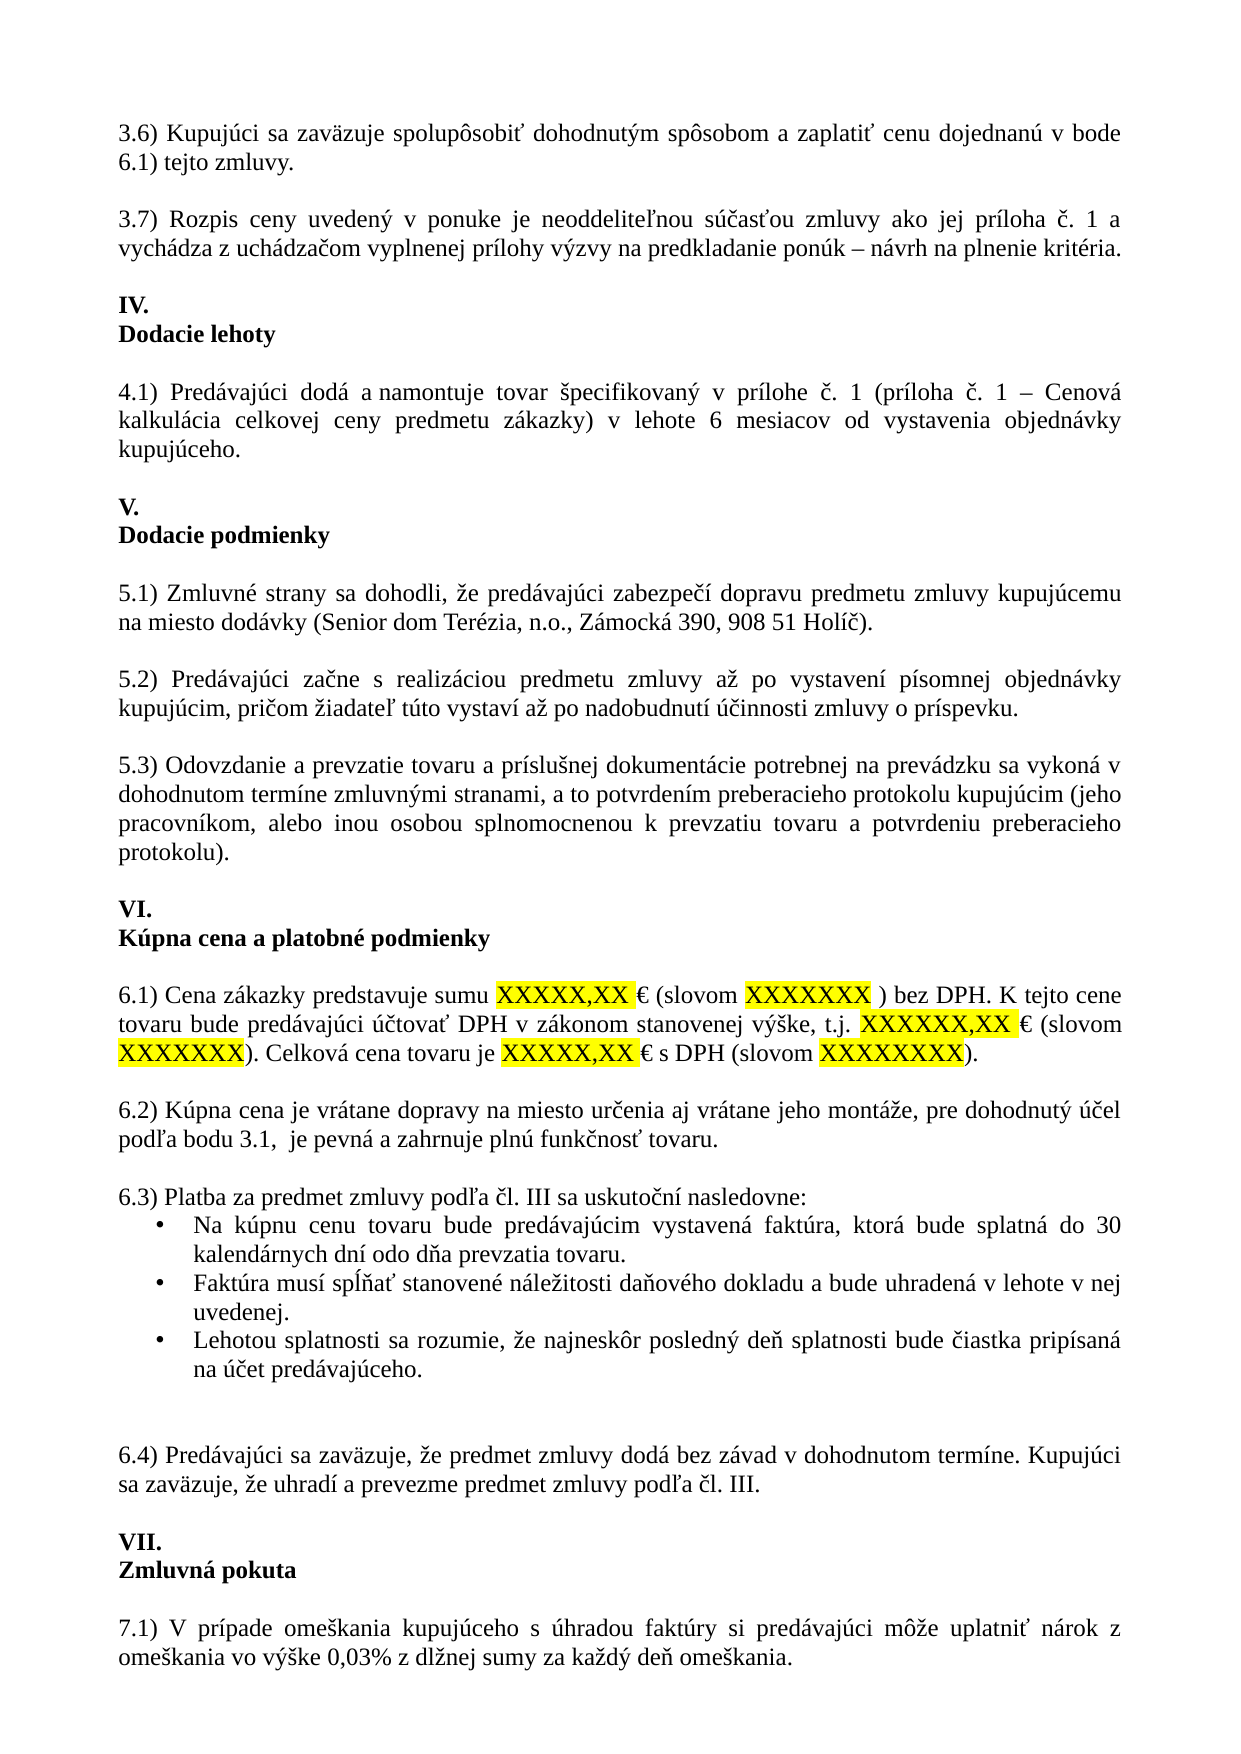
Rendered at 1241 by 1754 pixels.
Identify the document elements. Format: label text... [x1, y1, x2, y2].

text V. [118, 492, 1122, 521]
text 3.7) Rozpis ceny uvedený v ponuke je neoddeliteľnou súčasťou zmluvy ako jej príloha č. 1 a vychádza z uchádzačom vyplnenej prílohy výzvy na predkladanie ponúk – návrh na plnenie kritéria. [118, 204, 1122, 262]
text 6.4) Predávajúci sa zaväzuje, že predmet zmluvy dodá bez závad v dohodnutom termíne. Kupujúci sa zaväzuje, že uhradí a prevezme predmet zmluvy podľa čl. III. [118, 1441, 1122, 1498]
list Na kúpnu cenu tovaru bude predávajúcim vystavená faktúra, ktorá bude splatná do 30 kalendárnych dní odo dňa prevzatia tovaru. [156, 1211, 1122, 1268]
text 7.1) V prípade omeškania kupujúceho s úhradou faktúry si predávajúci môže uplatniť nárok z omeškania vo výške 0,03% z dlžnej sumy za každý deň omeškania. [118, 1613, 1122, 1671]
text 6.2) Kúpna cena je vrátane dopravy na miesto určenia aj vrátane jeho montáže, pre dohodnutý účel podľa bodu 3.1, je pevná a zahrnuje plnú funkčnosť tovaru. [118, 1096, 1122, 1153]
text IV. Dodacie lehoty [118, 291, 1122, 348]
text 3.6) Kupujúci sa zaväzuje spolupôsobiť dohodnutým spôsobom a zaplatiť cenu dojednanú v bode 6.1) tejto zmluvy. [118, 118, 1122, 176]
text 4.1) Predávajúci dodá a namontuje tovar špecifikovaný v prílohe č. 1 (príloha č. 1 – Cenová kalkulácia celkovej ceny predmetu zákazky) v lehote 6 mesiacov od vystavenia objednávky kupujúceho. [118, 377, 1122, 463]
text VII. [118, 1498, 1122, 1556]
text Dodacie podmienky [118, 521, 1122, 549]
list Faktúra musí spĺňať stanovené náležitosti daňového dokladu a bude uhradená v lehote v nej uvedenej. [156, 1268, 1122, 1326]
text VI. [118, 894, 1122, 923]
text 5.1) Zmluvné strany sa dohodli, že predávajúci zabezpečí dopravu predmetu zmluvy kupujúcemu na miesto dodávky (Senior dom Terézia, n.o., Zámocká 390, 908 51 Holíč). [118, 578, 1122, 636]
text 5.3) Odovzdanie a prevzatie tovaru a príslušnej dokumentácie potrebnej na prevádzku sa vykoná v dohodnutom termíne zmluvnými stranami, a to potvrdením preberacieho protokolu kupujúcim (jeho pracovníkom, alebo inou osobou splnomocnenou k prevzatiu tovaru a potvrdeniu preberacieho protokolu). [118, 751, 1122, 866]
list Lehotou splatnosti sa rozumie, že najneskôr posledný deň splatnosti bude čiastka pripísaná na účet predávajúceho. [156, 1326, 1122, 1383]
text Zmluvná pokuta [118, 1556, 1122, 1584]
text 6.3) Platba za predmet zmluvy podľa čl. III sa uskutoční nasledovne: [118, 1182, 1122, 1211]
text 5.2) Predávajúci začne s realizáciou predmetu zmluvy až po vystavení písomnej objednávky kupujúcim, pričom žiadateľ túto vystaví až po nadobudnutí účinnosti zmluvy o príspevku. [118, 664, 1122, 722]
text 6.1) Cena zákazky predstavuje sumu XXXXX,XX € (slovom XXXXXXX ) bez DPH. K tejto cene tovaru bude predávajúci účtovať DPH v zákonom stanovenej výške, t.j. XXXXXX,XX € (slovom XXXXXXX). Celková cena tovaru je XXXXX,XX € s DPH (slovom XXXXXXXX). [118, 981, 1122, 1067]
text Kúpna cena a platobné podmienky [118, 923, 1122, 952]
